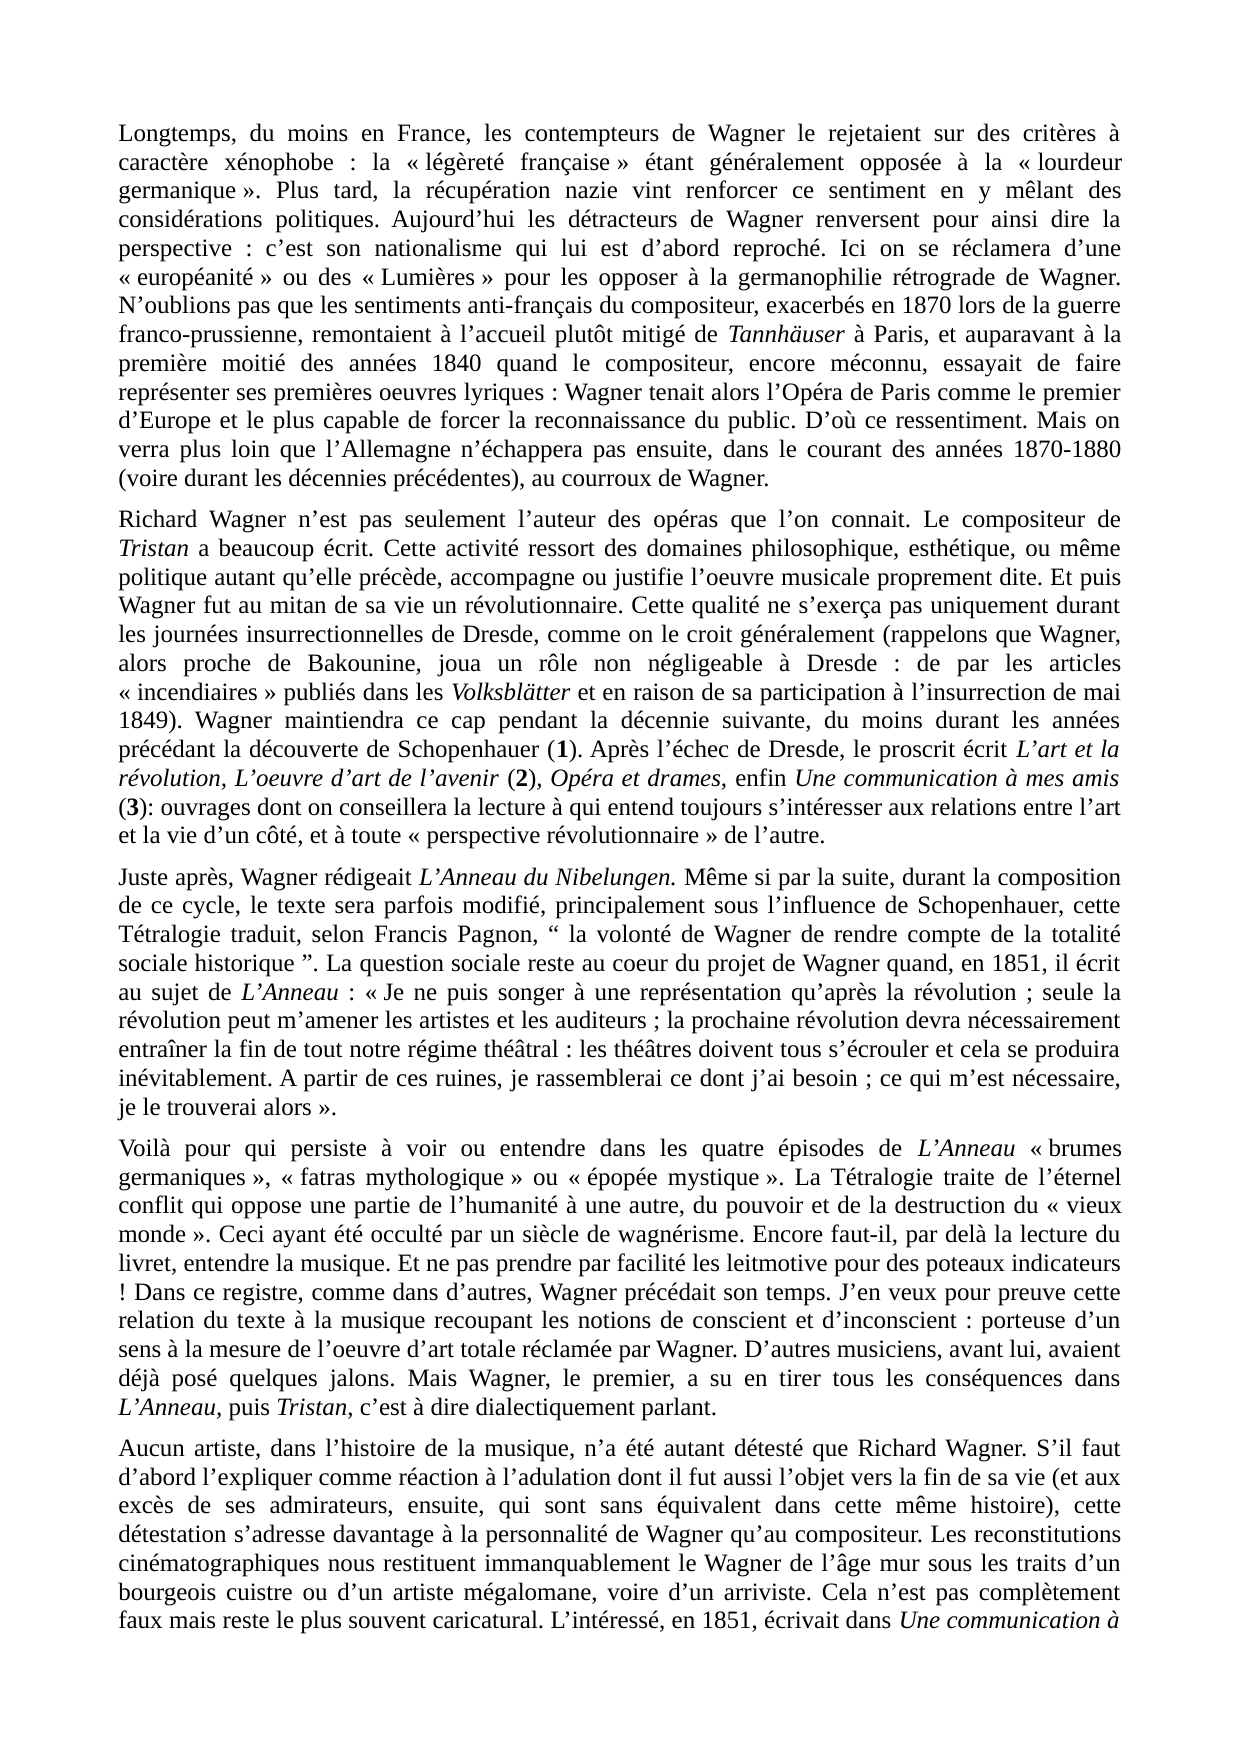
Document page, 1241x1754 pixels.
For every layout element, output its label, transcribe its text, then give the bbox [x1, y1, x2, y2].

text Voilà pour qui persiste à voir ou entendre dans les quatre épisodes de L’Anneau « brumes germaniques », « fatras mythologique » ou « épopée mystique ». La Tétralogie traite de l’éternel conflit qui oppose une partie de l’humanité à une autre, du pouvoir et de la destruction du « vieux monde ». Ceci ayant été occulté par un siècle de wagnérisme. Encore faut-il, par delà la lecture du livret, entendre la musique. Et ne pas prendre par facilité les leitmotive pour des poteaux indicateurs ! Dans ce registre, comme dans d’autres, Wagner précédait son temps. J’en veux pour preuve cette relation du texte à la musique recoupant les notions de conscient et d’inconscient : porteuse d’un sens à la mesure de l’oeuvre d’art totale réclamée par Wagner. D’autres musiciens, avant lui, avaient déjà posé quelques jalons. Mais Wagner, le premier, a su en tirer tous les conséquences dans L’Anneau, puis Tristan, c’est à dire dialectiquement parlant. [118, 1133, 1122, 1421]
text Juste après, Wagner rédigeait L’Anneau du Nibelungen. Même si par la suite, durant la composition de ce cycle, le texte sera parfois modifié, principalement sous l’influence de Schopenhauer, cette Tétralogie traduit, selon Francis Pagnon, “ la volonté de Wagner de rendre compte de la totalité sociale historique ”. La question sociale reste au coeur du projet de Wagner quand, en 1851, il écrit au sujet de L’Anneau : « Je ne puis songer à une représentation qu’après la révolution ; seule la révolution peut m’amener les artistes et les auditeurs ; la prochaine révolution devra nécessairement entraîner la fin de tout notre régime théâtral : les théâtres doivent tous s’écrouler et cela se produira inévitablement. A partir de ces ruines, je rassemblerai ce dont j’ai besoin ; ce qui m’est nécessaire, je le trouverai alors ». [118, 862, 1122, 1121]
text Aucun artiste, dans l’histoire de la musique, n’a été autant détesté que Richard Wagner. S’il faut d’abord l’expliquer comme réaction à l’adulation dont il fut aussi l’objet vers la fin de sa vie (et aux excès de ses admirateurs, ensuite, qui sont sans équivalent dans cette même histoire), cette détestation s’adresse davantage à la personnalité de Wagner qu’au compositeur. Les reconstitutions cinématographiques nous restituent immanquablement le Wagner de l’âge mur sous les traits d’un bourgeois cuistre ou d’un artiste mégalomane, voire d’un arriviste. Cela n’est pas complètement faux mais reste le plus souvent caricatural. L’intéressé, en 1851, écrivait dans Une communication à [118, 1433, 1122, 1634]
text Richard Wagner n’est pas seulement l’auteur des opéras que l’on connait. Le compositeur de Tristan a beaucoup écrit. Cette activité ressort des domaines philosophique, esthétique, ou même politique autant qu’elle précède, accompagne ou justifie l’oeuvre musicale proprement dite. Et puis Wagner fut au mitan de sa vie un révolutionnaire. Cette qualité ne s’exerça pas uniquement durant les journées insurrectionnelles de Dresde, comme on le croit généralement (rappelons que Wagner, alors proche de Bakounine, joua un rôle non négligeable à Dresde : de par les articles « incendiaires » publiés dans les Volksblätter et en raison de sa participation à l’insurrection de mai 1849). Wagner maintiendra ce cap pendant la décennie suivante, du moins durant les années précédant la découverte de Schopenhauer (1). Après l’échec de Dresde, le proscrit écrit L’art et la révolution, L’oeuvre d’art de l’avenir (2), Opéra et drames, enfin Une communication à mes amis (3): ouvrages dont on conseillera la lecture à qui entend toujours s’intéresser aux relations entre l’art et la vie d’un côté, et à toute « perspective révolutionnaire » de l’autre. [118, 504, 1122, 849]
text Longtemps, du moins en France, les contempteurs de Wagner le rejetaient sur des critères à caractère xénophobe : la « légèreté française » étant généralement opposée à la « lourdeur germanique ». Plus tard, la récupération nazie vint renforcer ce sentiment en y mêlant des considérations politiques. Aujourd’hui les détracteurs de Wagner renversent pour ainsi dire la perspective : c’est son nationalisme qui lui est d’abord reproché. Ici on se réclamera d’une « européanité » ou des « Lumières » pour les opposer à la germanophilie rétrograde de Wagner. N’oublions pas que les sentiments anti-français du compositeur, exacerbés en 1870 lors de la guerre franco-prussienne, remontaient à l’accueil plutôt mitigé de Tannhäuser à Paris, et auparavant à la première moitié des années 1840 quand le compositeur, encore méconnu, essayait de faire représenter ses premières oeuvres lyriques : Wagner tenait alors l’Opéra de Paris comme le premier d’Europe et le plus capable de forcer la reconnaissance du public. D’où ce ressentiment. Mais on verra plus loin que l’Allemagne n’échappera pas ensuite, dans le courant des années 1870-1880 (voire durant les décennies précédentes), au courroux de Wagner. [118, 118, 1122, 492]
